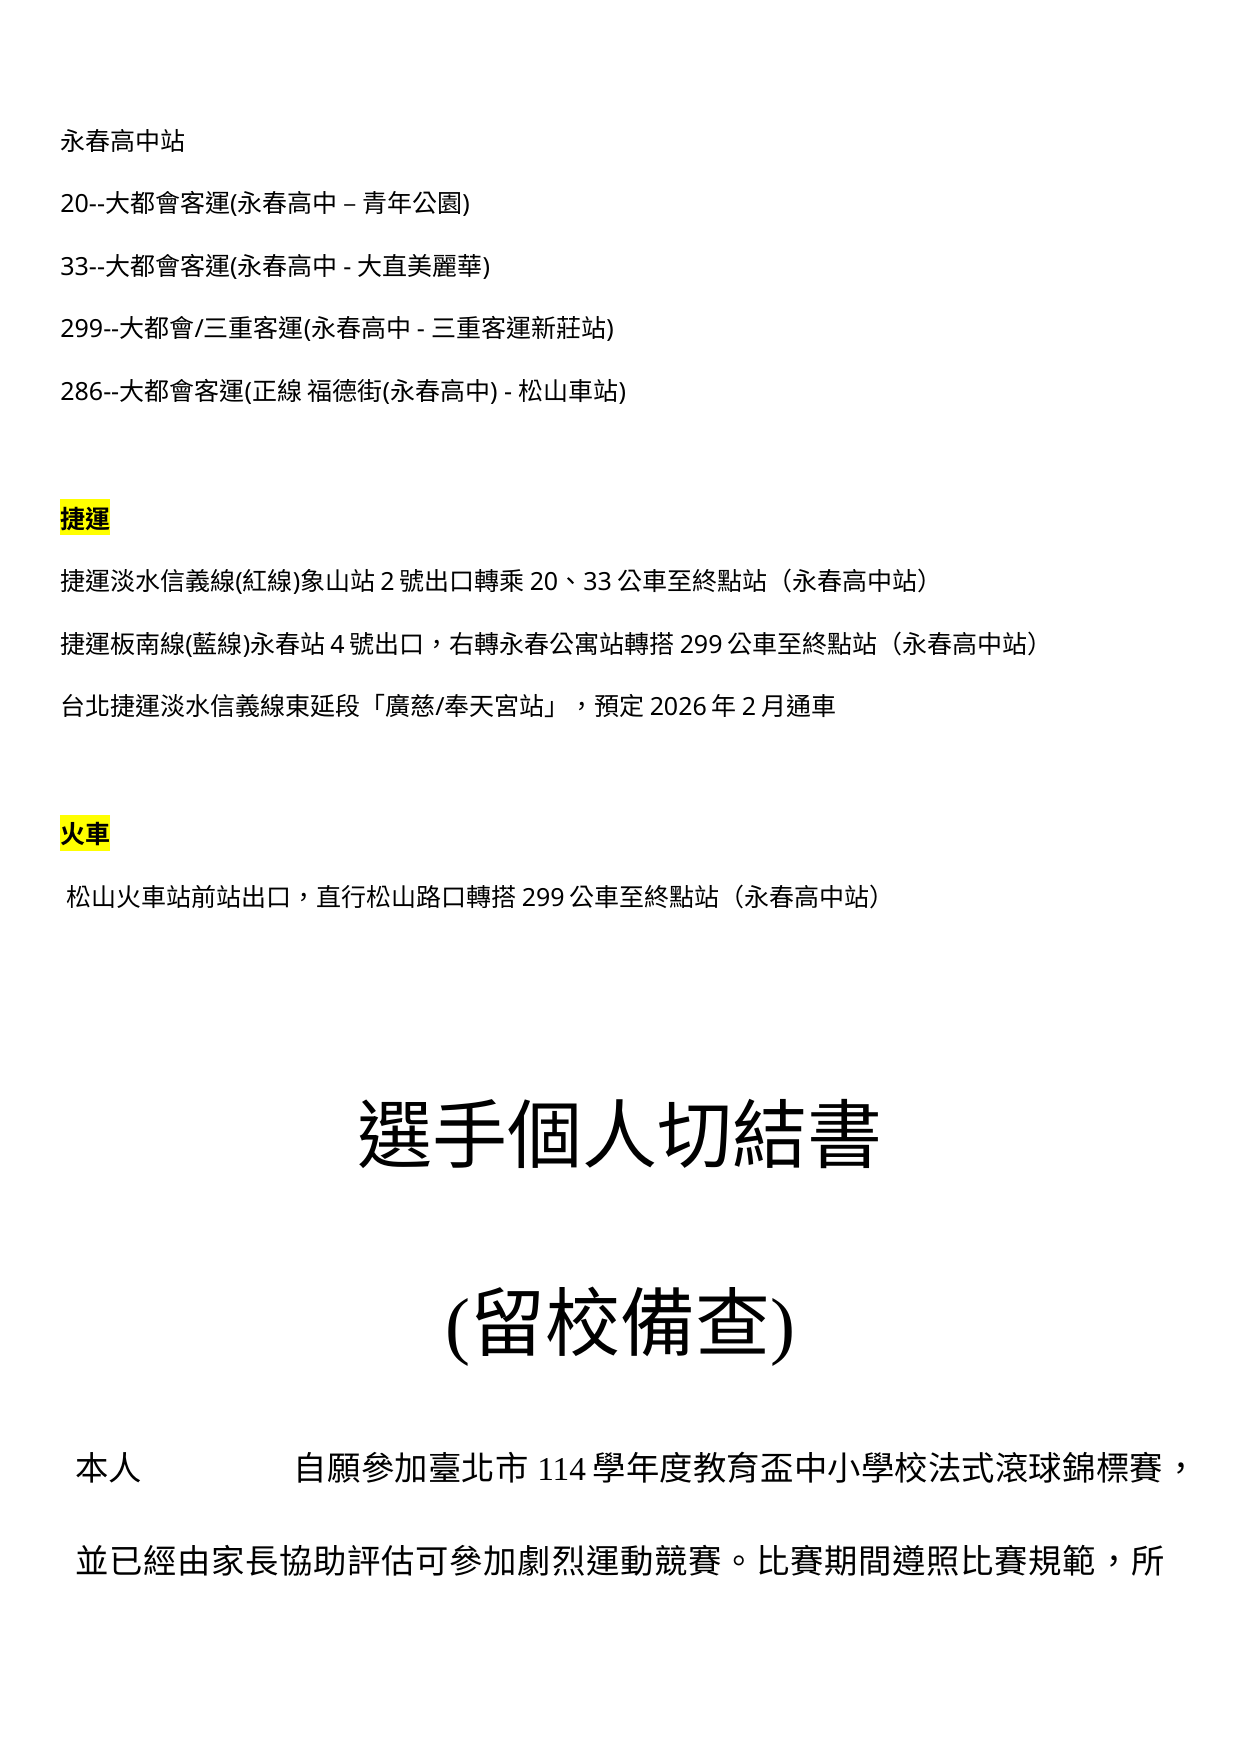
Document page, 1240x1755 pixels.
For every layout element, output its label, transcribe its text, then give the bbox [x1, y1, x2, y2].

table_cell 火車 松山火車站前站出口，直行松山路口轉搭299公車至終點站（永春高中站） [59, 727, 1181, 918]
text 選手個人切結書 (留校備查) [75, 1057, 1164, 1369]
table_header 永春高中站 20--大都會客運(永春高中 – 青年公園) 33--大都會客運(永春高中 - 大直美麗華) 299--大都會/三重客運(永春高中 - 三重客運新莊站) 286--大都會客運(正線 福德街(永春高中) - 松山車站) [59, 96, 1181, 411]
table_cell 捷運 捷運淡水信義線(紅線)象山站2號出口轉乘20、33公車至終點站（永春高中站） 捷運板南線(藍線)永春站4號出口，右轉永春公寓站轉搭299公車至終點站（永春高中站） 台北捷運淡水信義線東延段「廣慈/奉天宮站」，預定2026年2月通車 [59, 411, 1181, 727]
text 本人 自願參加臺北市114學年度教育盃中小學校法式滾球錦標賽，並已經由家長協助評估可參加劇烈運動競賽。比賽期間遵照比賽規範，所附報名資料、證件等完全屬實、正確，亦未隱瞞相關運動傷害，如因個人未遵照大會規範、教練指示或因不恰當、不安全行為造成任何傷害，本人願意自行負責，及遵照大會有關規定給予的保險之權益。 [75, 1424, 1164, 1580]
